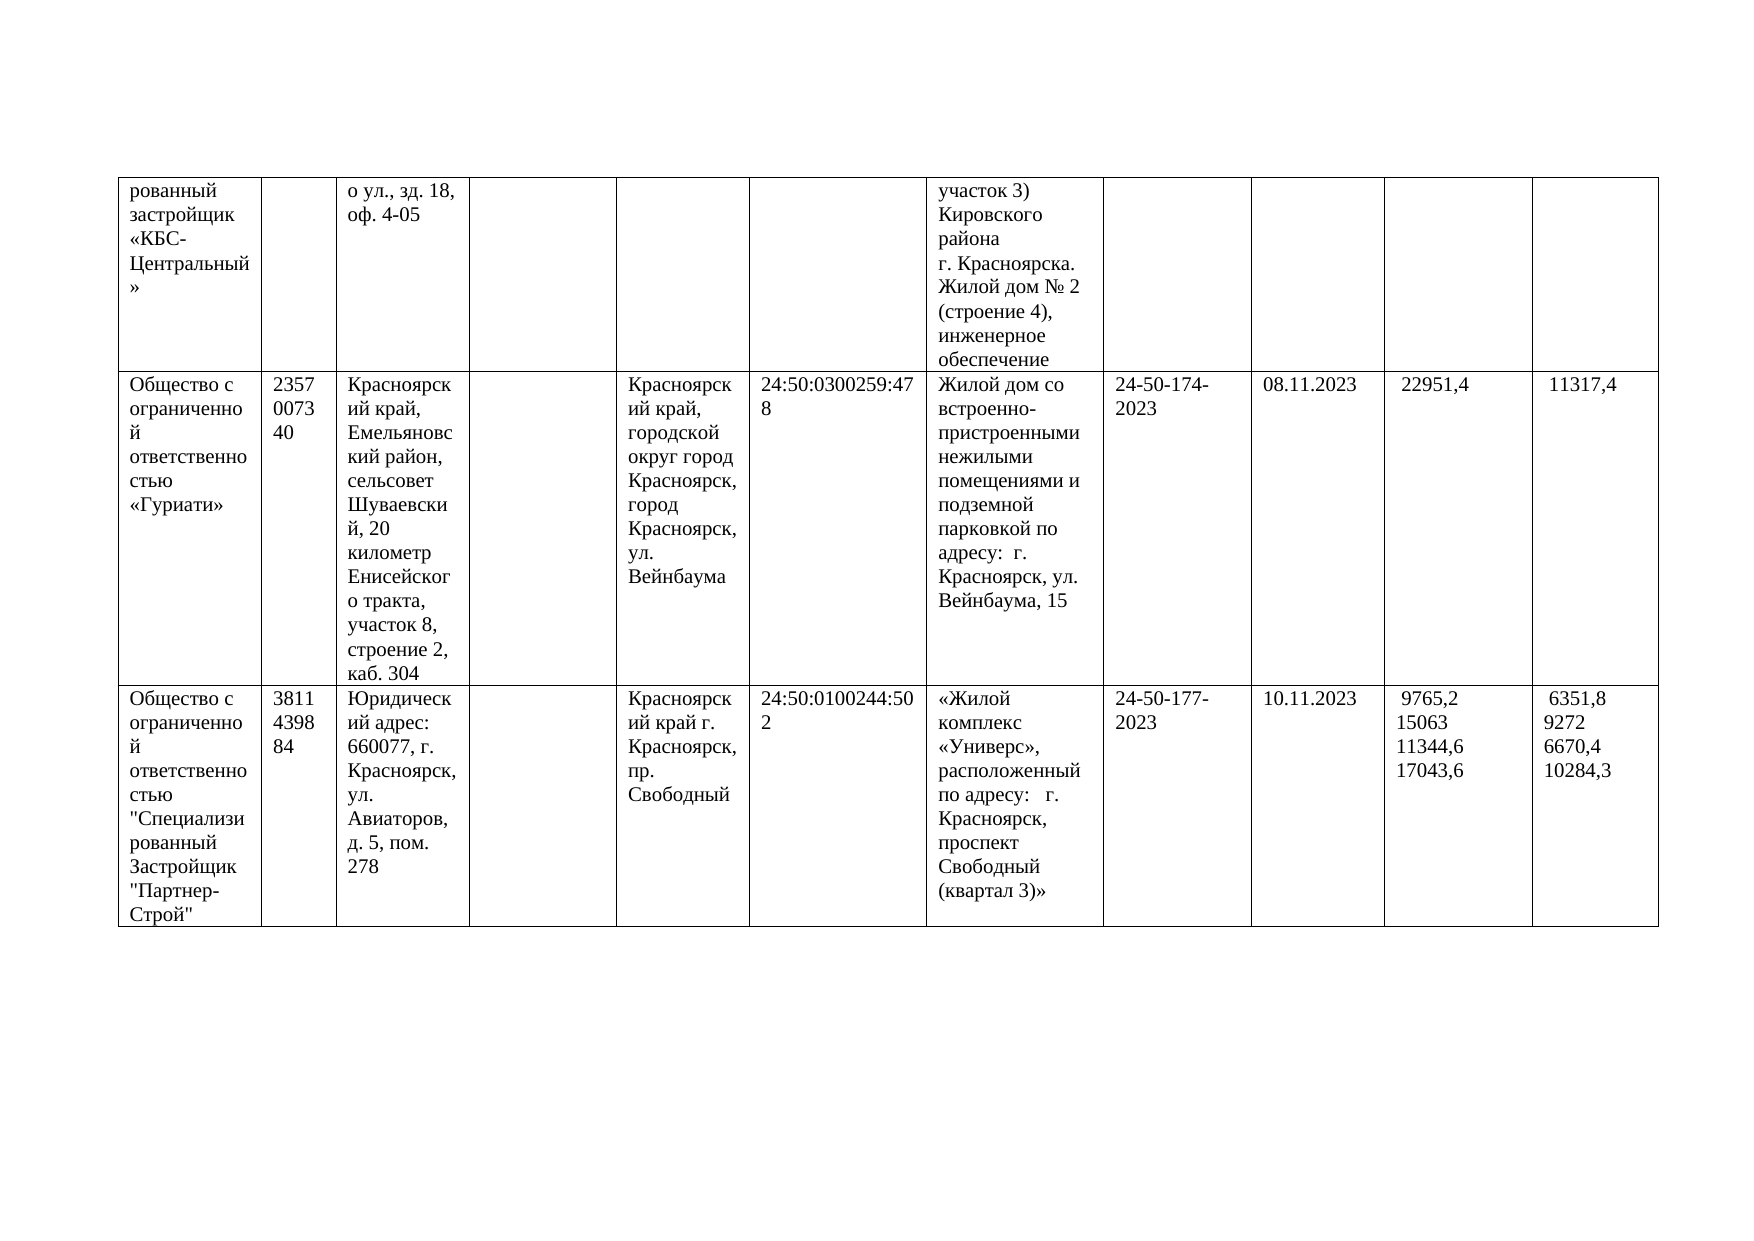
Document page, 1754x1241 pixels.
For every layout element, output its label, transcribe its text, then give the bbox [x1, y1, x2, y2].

table_cell [1533, 178, 1658, 371]
table_cell Красноярский край г. Красноярск, пр. Свободный [617, 686, 749, 926]
table_cell 08.11.2023 [1252, 372, 1384, 684]
table_cell [617, 178, 749, 371]
table_cell [1252, 178, 1384, 371]
table_cell 24:50:0100244:502 [750, 686, 926, 926]
table_cell Общество с ограниченной ответственностью "Специализированный Застройщик "Партнер-Строй" [119, 686, 261, 926]
table_cell 9765,2 15063 11344,6 17043,6 [1385, 686, 1532, 926]
table_cell Красноярский край, городской округ город Красноярск, город Красноярск, ул. Вейнбаума [617, 372, 749, 684]
table_cell [470, 178, 616, 371]
table_cell 22951,4 [1385, 372, 1532, 684]
table_cell [1104, 178, 1251, 371]
table_cell «Жилой комплекс «Универс», расположенный по адресу: г. Красноярск, проспект Свободный (квартал 3)» [927, 686, 1103, 926]
table_cell [470, 372, 616, 684]
table_cell рованный застройщик «КБС-Центральный» [119, 178, 261, 371]
table_cell 2357007340 [262, 372, 336, 684]
table_cell о ул., зд. 18, оф. 4-05 [337, 178, 469, 371]
table_cell 3811439884 [262, 686, 336, 926]
table_cell [262, 178, 336, 371]
table_cell 11317,4 [1533, 372, 1658, 684]
table_cell 24-50-174-2023 [1104, 372, 1251, 684]
table_cell [1385, 178, 1532, 371]
table_cell Юридический адрес: 660077, г. Красноярск, ул. Авиаторов, д. 5, пом. 278 [337, 686, 469, 926]
table_cell 10.11.2023 [1252, 686, 1384, 926]
table_cell [750, 178, 926, 371]
table_cell 6351,8 9272 6670,4 10284,3 [1533, 686, 1658, 926]
table_cell Красноярский край, Емельяновский район, сельсовет Шуваевский, 20 километр Енисейского тракта, участок 8, строение 2, каб. 304 [337, 372, 469, 684]
table_cell 24-50-177-2023 [1104, 686, 1251, 926]
table_cell Общество с ограниченной ответственностью «Гуриати» [119, 372, 261, 684]
table_cell [470, 686, 616, 926]
table_cell 24:50:0300259:478 [750, 372, 926, 684]
table_cell участок 3) Кировского района г. Красноярска. Жилой дом № 2 (строение 4), инженерное обеспечение [927, 178, 1103, 371]
table_cell Жилой дом со встроенно-пристроенными нежилыми помещениями и подземной парковкой по адресу: г. Красноярск, ул. Вейнбаума, 15 [927, 372, 1103, 684]
